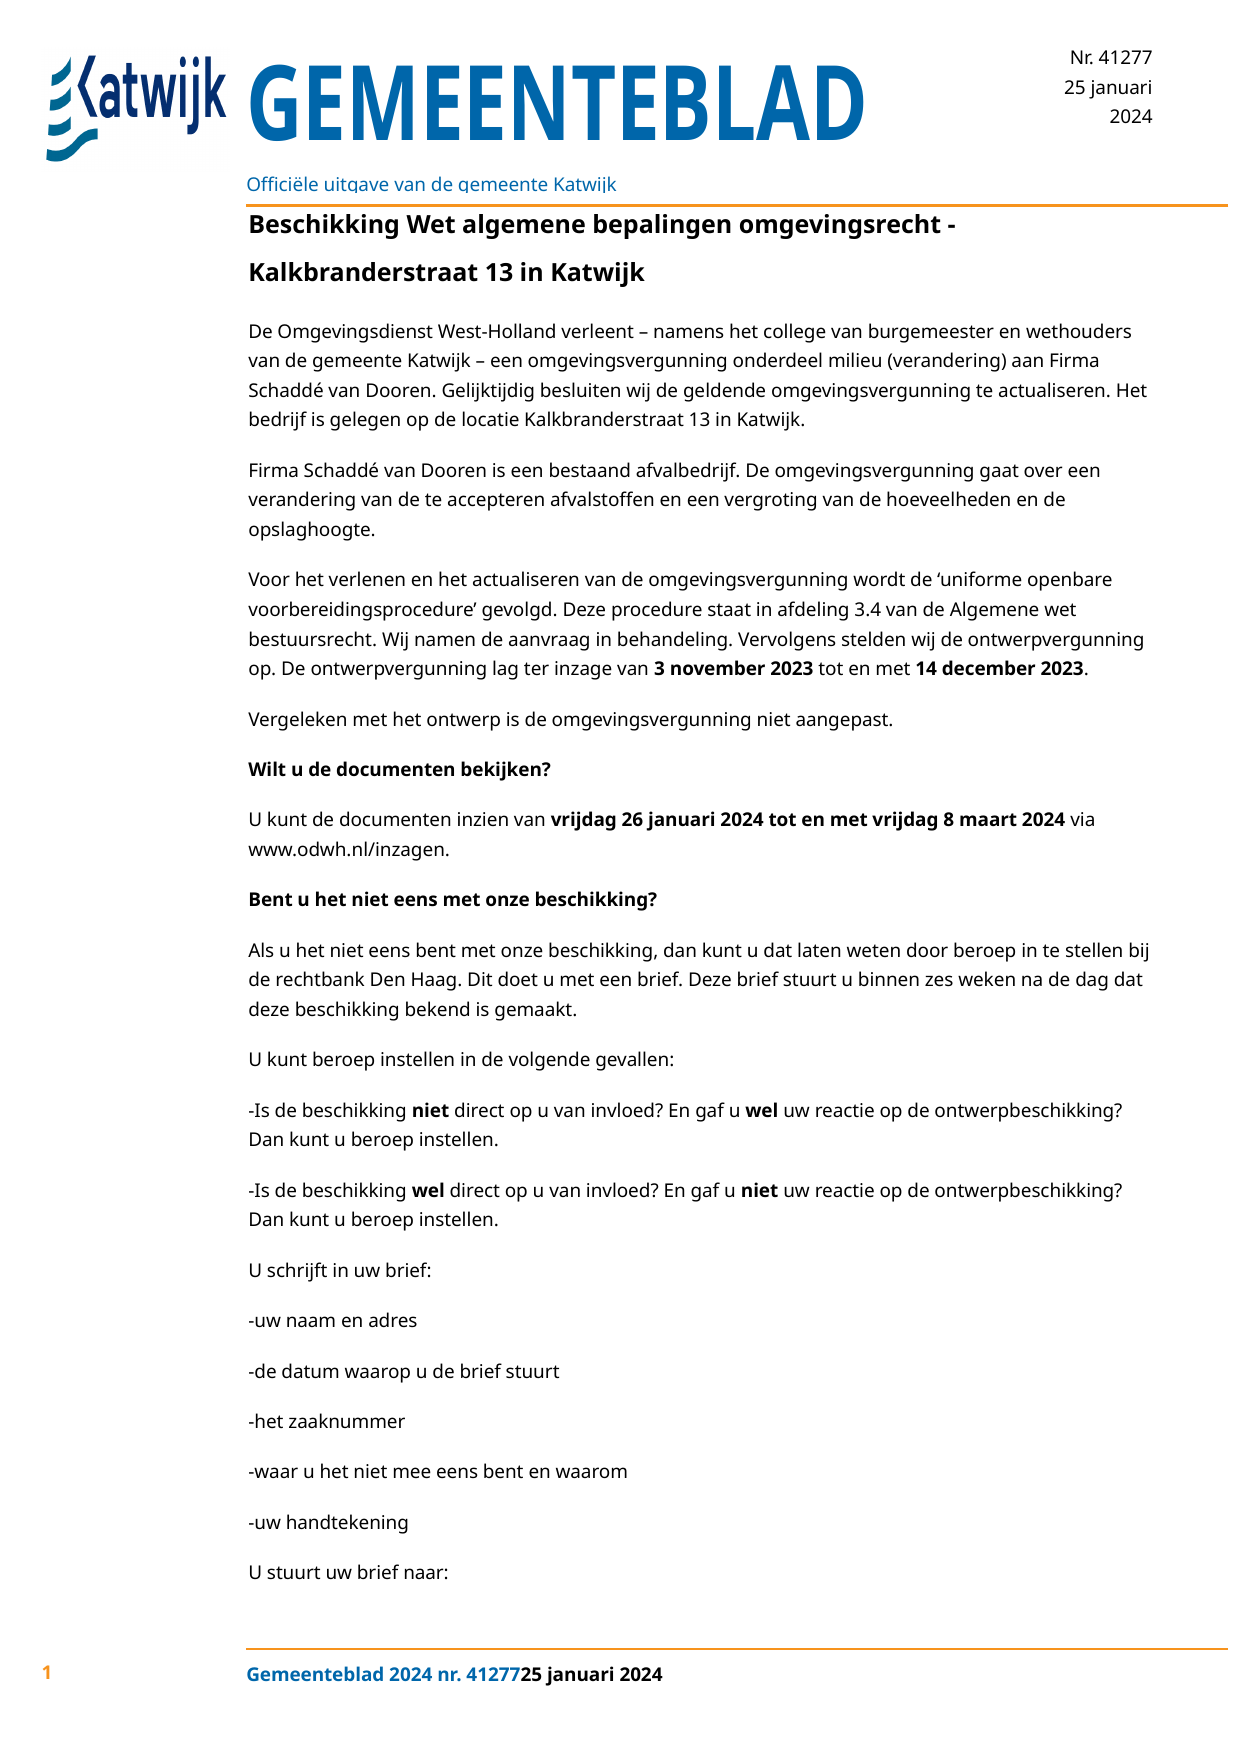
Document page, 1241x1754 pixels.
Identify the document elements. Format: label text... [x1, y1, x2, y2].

text Vergeleken met het ontwerp is de omgevingsvergunning niet aangepast. [248, 706, 1152, 732]
text Bent u het niet eens met onze beschikking? [248, 887, 1152, 912]
picture [41, 47, 231, 172]
text -uw naam en adres [248, 1307, 1152, 1333]
text -Is de beschikking wel direct op u van invloed? En gaf u niet uw reactie op de ontwerpbeschikking? Dan kunt u beroep instellen. [248, 1177, 1152, 1232]
text -uw handtekening [248, 1509, 1152, 1535]
text -waar u het niet mee eens bent en waarom [248, 1459, 1152, 1484]
text -de datum waarop u de brief stuurt [248, 1358, 1152, 1384]
text Als u het niet eens bent met onze beschikking, dan kunt u dat laten weten door beroep in te stellen bij de rechtbank Den Haag. Dit doet u met een brief. Deze brief stuurt u binnen zes weken na de dag dat deze beschikking bekend is gemaakt. [248, 937, 1152, 1022]
text -Is de beschikking niet direct op u van invloed? En gaf u wel uw reactie op de ontwerpbeschikking? Dan kunt u beroep instellen. [248, 1097, 1152, 1152]
text U kunt beroep instellen in de volgende gevallen: [248, 1047, 1152, 1072]
text U kunt de documenten inzien van vrijdag 26 januari 2024 tot en met vrijdag 8 maart 2024 via www.odwh.nl/inzagen. [248, 807, 1152, 862]
text Firma Schaddé van Dooren is een bestaand afvalbedrijf. De omgevingsvergunning gaat over een verandering van de te accepteren afvalstoffen en een vergroting van de hoeveelheden en de opslaghoogte. [248, 457, 1152, 542]
text U stuurt uw brief naar: [248, 1559, 1152, 1585]
text U schrijft in uw brief: [248, 1257, 1152, 1283]
text -het zaaknummer [248, 1408, 1152, 1434]
text Wilt u de documenten bekijken? [248, 756, 1152, 782]
text Beschikking Wet algemene bepalingen omgevingsrecht - Kalkbranderstraat 13 in Katwijk [248, 207, 1152, 288]
text Voor het verlenen en het actualiseren van de omgevingsvergunning wordt de ‘uniforme openbare voorbereidingsprocedure’ gevolgd. Deze procedure staat in afdeling 3.4 van de Algemene wet bestuursrecht. Wij namen de aanvraag in behandeling. Vervolgens stelden wij de ontwerpvergunning op. De ontwerpvergunning lag ter inzage van 3 november 2023 tot en met 14 december 2023. [248, 567, 1152, 681]
text De Omgevingsdienst West-Holland verleent – namens het college van burgemeester en wethouders van de gemeente Katwijk – een omgevingsvergunning onderdeel milieu (verandering) aan Firma Schaddé van Dooren. Gelijktijdig besluiten wij de geldende omgevingsvergunning te actualiseren. Het bedrijf is gelegen op de locatie Kalkbranderstraat 13 in Katwijk. [248, 318, 1152, 432]
